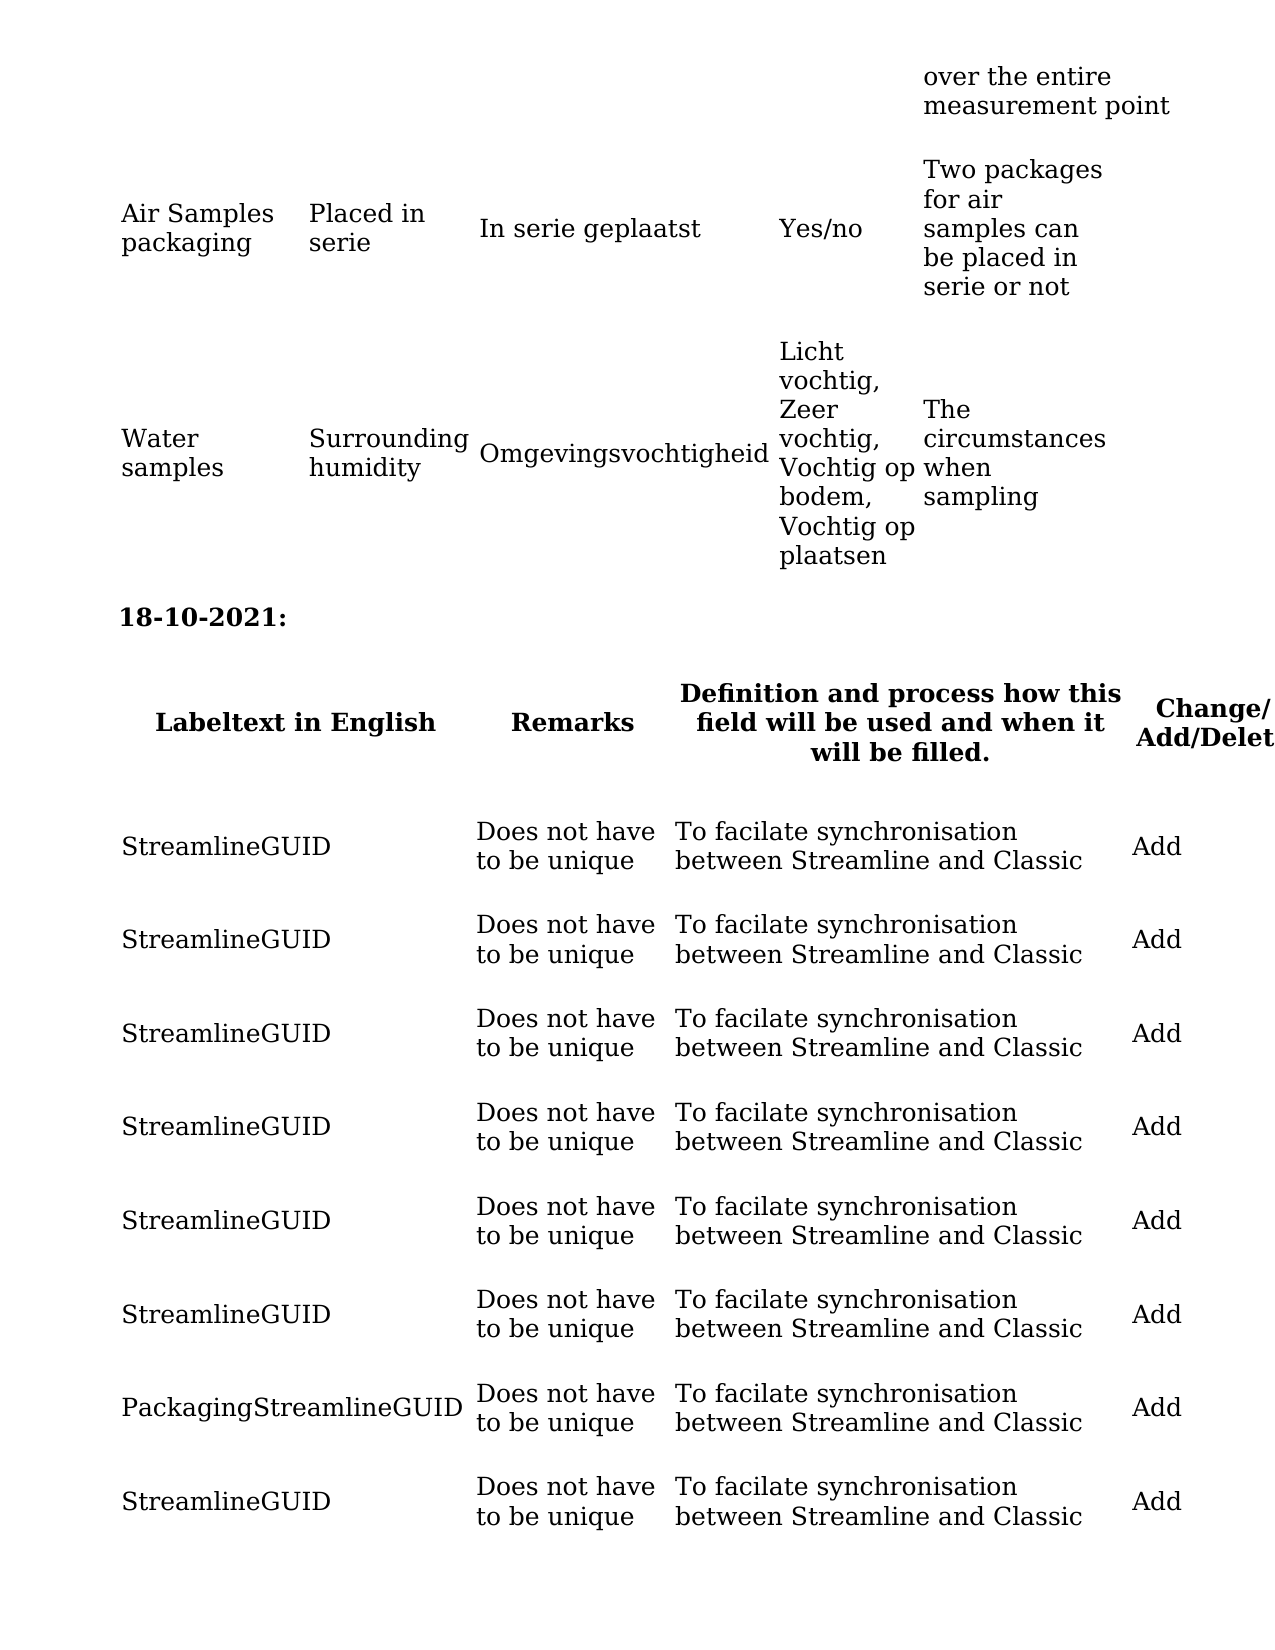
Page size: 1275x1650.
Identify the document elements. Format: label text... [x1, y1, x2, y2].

table_cell StreamlineGUID [118, 1001, 473, 1095]
table_cell Add [1129, 1376, 1275, 1470]
table_cell The circumstances when sampling [920, 334, 1114, 602]
table_cell Does not have to be unique [473, 1283, 672, 1376]
table_cell Omgevingsvochtigheid [476, 334, 776, 602]
table_cell [476, 59, 776, 153]
table_cell To facilate synchronisation between Streamline and Classic [672, 1470, 1129, 1563]
table_cell over the entire measurement point [920, 59, 1275, 153]
table_cell [1114, 153, 1275, 334]
table_header Definition and process how this field will be used and when it will be filled. [672, 661, 1129, 814]
table_cell Does not have to be unique [473, 814, 672, 908]
table_cell StreamlineGUID [118, 908, 473, 1001]
table_header Labeltext in English [118, 661, 473, 814]
table_cell Licht vochtig, Zeer vochtig, Vochtig op bodem, Vochtig op plaatsen [776, 334, 920, 602]
table_cell Add [1129, 1189, 1275, 1282]
table_cell StreamlineGUID [118, 1189, 473, 1282]
table_cell To facilate synchronisation between Streamline and Classic [672, 1001, 1129, 1095]
table_cell StreamlineGUID [118, 1095, 473, 1189]
table_cell Two packages for air samples can be placed in serie or not [920, 153, 1114, 334]
table_cell To facilate synchronisation between Streamline and Classic [672, 908, 1129, 1001]
table_cell Does not have to be unique [473, 1001, 672, 1095]
table_cell PackagingStreamlineGUID [118, 1376, 473, 1470]
table_cell Surrounding humidity [306, 334, 476, 602]
table_cell Placed in serie [306, 153, 476, 334]
table_cell [118, 59, 306, 153]
table_cell Add [1129, 1470, 1275, 1563]
table_cell Add [1129, 1095, 1275, 1189]
table_cell Add [1129, 814, 1275, 908]
table_cell StreamlineGUID [118, 1470, 473, 1563]
table_cell To facilate synchronisation between Streamline and Classic [672, 814, 1129, 908]
table_cell To facilate synchronisation between Streamline and Classic [672, 1189, 1129, 1282]
table_cell Water samples [118, 334, 306, 602]
table_cell Does not have to be unique [473, 1095, 672, 1189]
table_cell [1114, 334, 1275, 602]
table_cell Air Samples packaging [118, 153, 306, 334]
table_cell In serie geplaatst [476, 153, 776, 334]
table_cell Does not have to be unique [473, 1470, 672, 1563]
table_cell Add [1129, 1001, 1275, 1095]
table_cell Add [1129, 1283, 1275, 1376]
table_cell Yes/no [776, 153, 920, 334]
text 18-10-2021: [118, 602, 1216, 632]
table_cell Does not have to be unique [473, 1189, 672, 1282]
table_cell Does not have to be unique [473, 908, 672, 1001]
table_cell [306, 59, 476, 153]
table_cell Add [1129, 908, 1275, 1001]
table_cell StreamlineGUID [118, 814, 473, 908]
table_cell To facilate synchronisation between Streamline and Classic [672, 1095, 1129, 1189]
table_cell Does not have to be unique [473, 1376, 672, 1470]
table_cell StreamlineGUID [118, 1283, 473, 1376]
table_header Change/Add/Delete [1129, 661, 1275, 814]
table_cell To facilate synchronisation between Streamline and Classic [672, 1376, 1129, 1470]
table_cell [776, 59, 920, 153]
table_cell To facilate synchronisation between Streamline and Classic [672, 1283, 1129, 1376]
table_header Remarks [473, 661, 672, 814]
